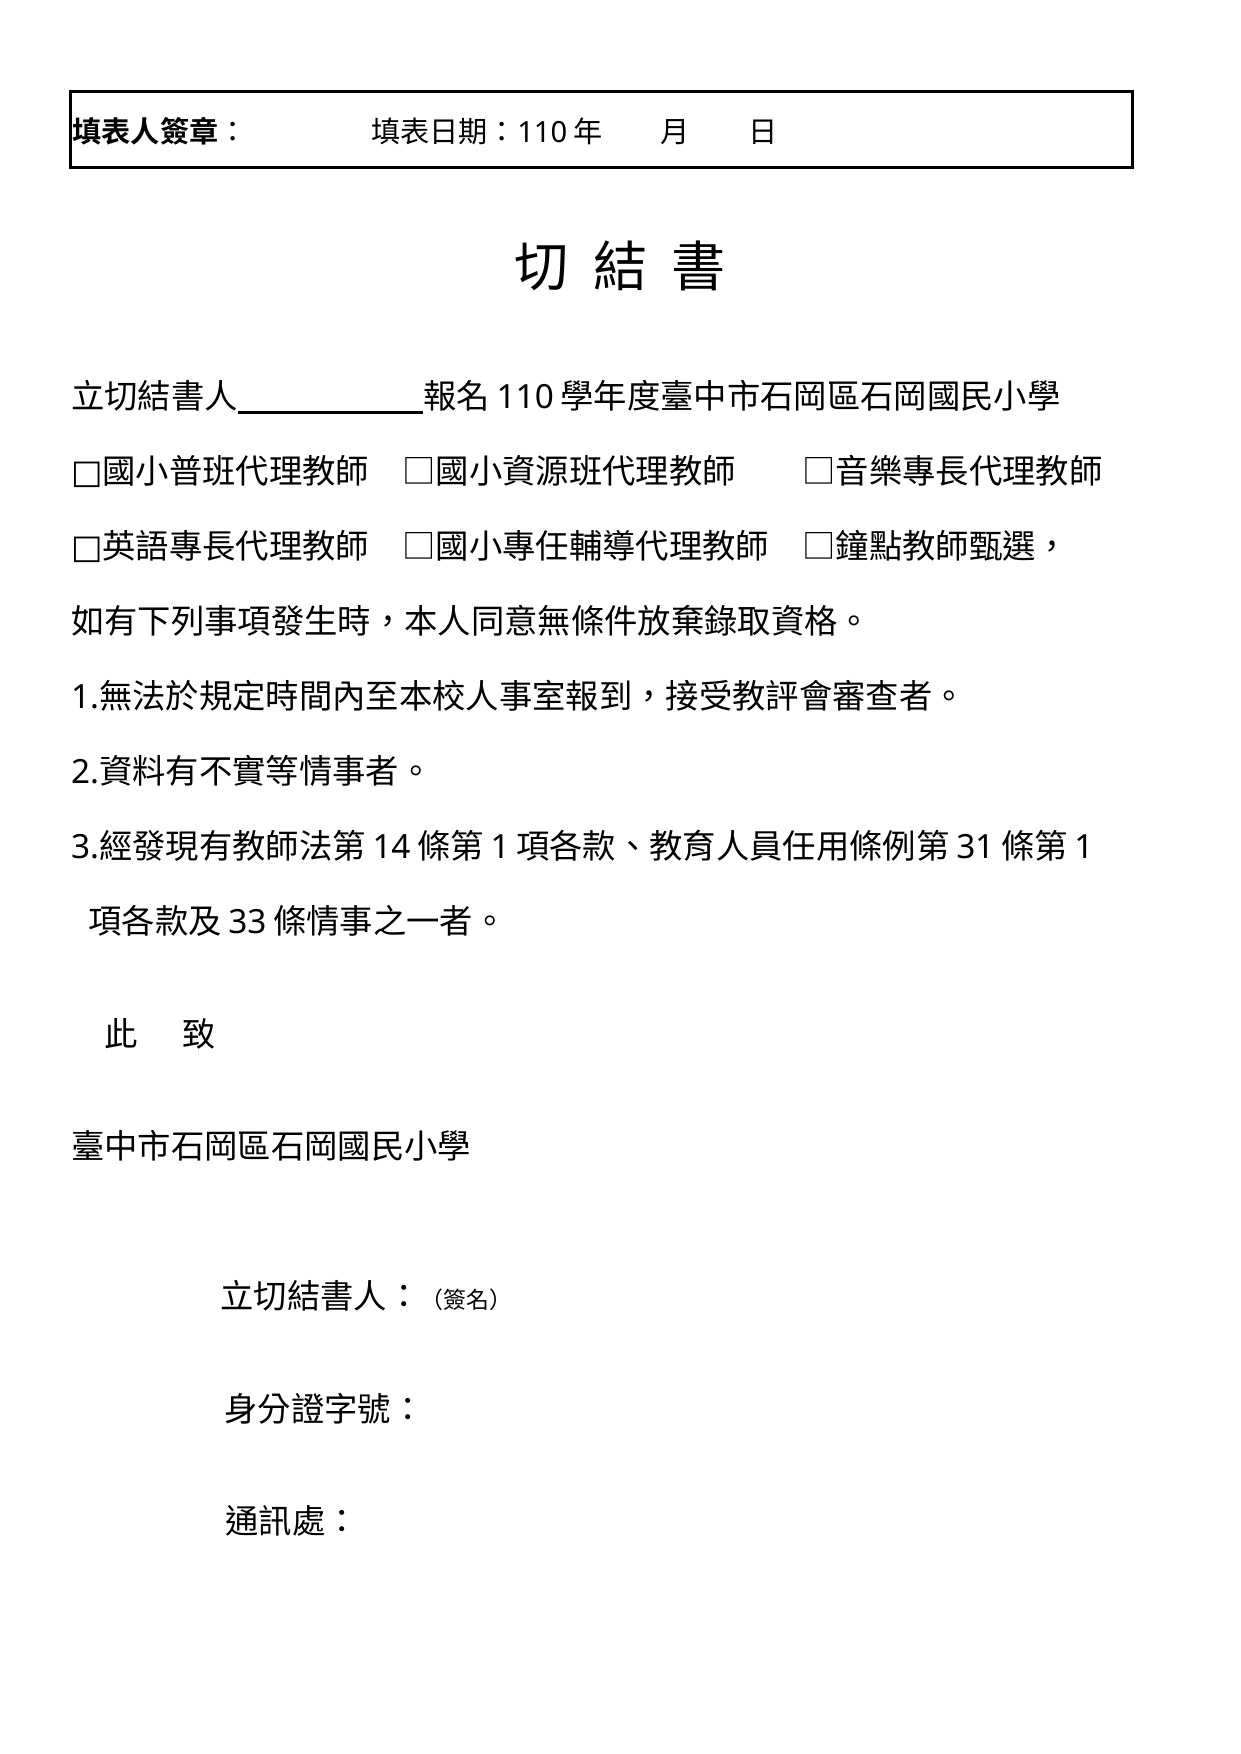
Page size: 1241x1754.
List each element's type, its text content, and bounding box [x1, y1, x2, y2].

text 切 結 書 [71, 207, 1169, 319]
text 立切結書人 報名110學年度臺中市石岡區石岡國民小學 [71, 357, 1169, 432]
text 1.無法於規定時間內至本校人事室報到，接受教評會審查者。 [71, 657, 1169, 732]
text 3.經發現有教師法第14條第1項各款、教育人員任用條例第31條第1 [71, 807, 1169, 882]
text 通訊處： [71, 1482, 1169, 1557]
text 身分證字號： [71, 1369, 1169, 1444]
text 2.資料有不實等情事者。 [71, 732, 1169, 807]
text 臺中市石岡區石岡國民小學 [71, 1107, 1169, 1182]
text □英語專長代理教師 □國小專任輔導代理教師 □鐘點教師甄選， [71, 507, 1169, 582]
text □國小普班代理教師 □國小資源班代理教師 □音樂專長代理教師 [71, 432, 1169, 507]
text 立切結書人：（簽名） [71, 1257, 1169, 1332]
text 如有下列事項發生時，本人同意無條件放棄錄取資格。 [71, 582, 1169, 657]
text 此 致 [71, 994, 1169, 1069]
text 項各款及33條情事之一者。 [71, 882, 1169, 957]
